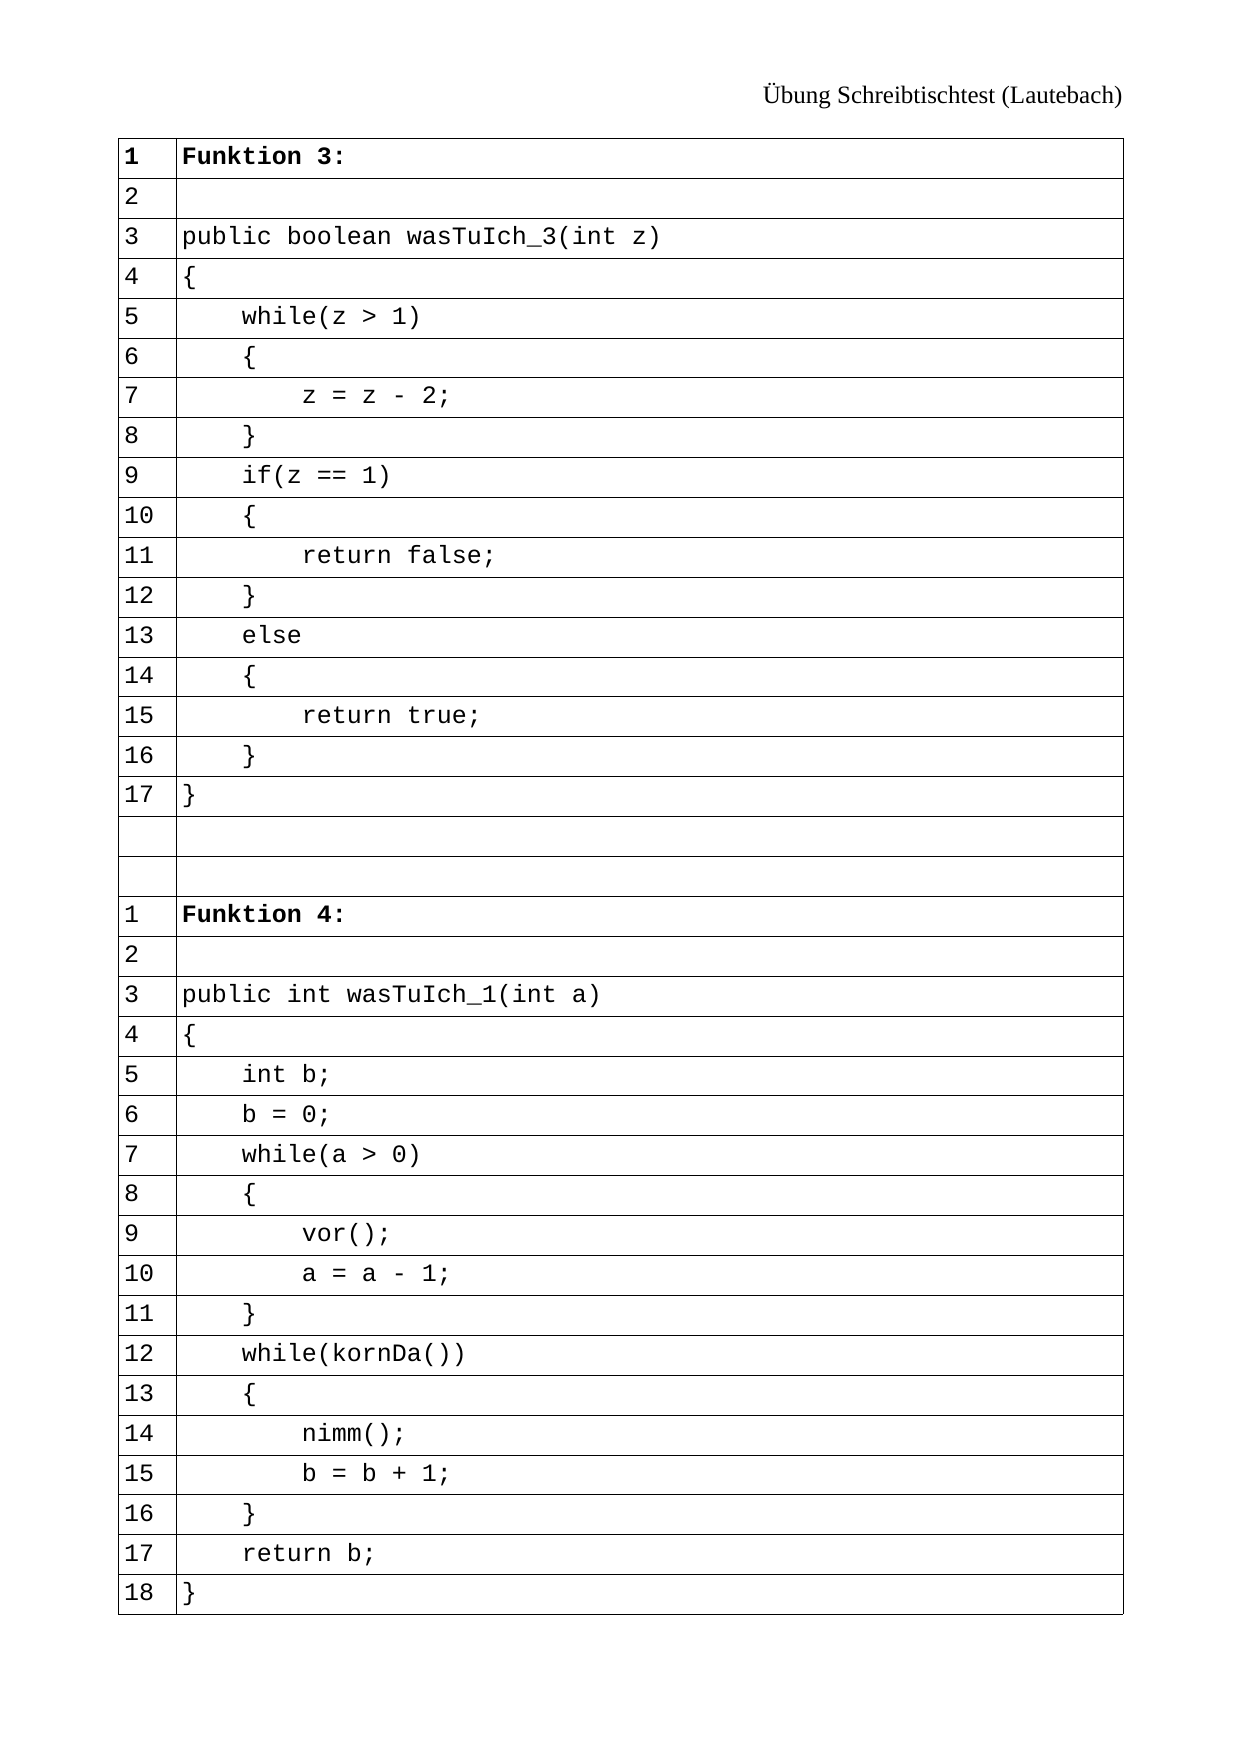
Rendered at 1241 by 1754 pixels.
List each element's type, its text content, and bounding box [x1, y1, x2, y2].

table_cell [177, 857, 1123, 896]
table_cell 12 [119, 1336, 176, 1375]
table_cell } [177, 1575, 1123, 1614]
table_cell return true; [177, 697, 1123, 736]
table_cell { [177, 498, 1123, 537]
table_cell 8 [119, 1176, 176, 1215]
table_cell 13 [119, 618, 176, 657]
table_cell } [177, 578, 1123, 617]
table_cell 12 [119, 578, 176, 617]
table_cell [119, 857, 176, 896]
table_cell 10 [119, 1256, 176, 1295]
table_cell [177, 937, 1123, 976]
table_cell public boolean wasTuIch_3(int z) [177, 219, 1123, 258]
table_cell [177, 817, 1123, 856]
table_cell 4 [119, 259, 176, 297]
table_cell 2 [119, 179, 176, 218]
table_cell b = b + 1; [177, 1456, 1123, 1494]
table_cell 17 [119, 777, 176, 816]
table_cell 17 [119, 1535, 176, 1574]
table_cell nimm(); [177, 1416, 1123, 1454]
table_cell 16 [119, 737, 176, 776]
table_cell [119, 817, 176, 856]
table_cell b = 0; [177, 1096, 1123, 1135]
table_cell return b; [177, 1535, 1123, 1574]
table_cell vor(); [177, 1216, 1123, 1255]
table_cell 16 [119, 1495, 176, 1534]
table_cell 11 [119, 538, 176, 577]
table_cell } [177, 737, 1123, 776]
table_cell Funktion 4: [177, 897, 1123, 936]
table_cell 14 [119, 1416, 176, 1454]
table_cell 1 [119, 897, 176, 936]
table_cell } [177, 777, 1123, 816]
table_cell } [177, 1495, 1123, 1534]
table_cell { [177, 658, 1123, 696]
table_cell 2 [119, 937, 176, 976]
table_cell 5 [119, 1057, 176, 1095]
table_cell z = z - 2; [177, 378, 1123, 417]
table_cell 1 [119, 139, 176, 178]
table_cell 8 [119, 418, 176, 457]
table_cell while(kornDa()) [177, 1336, 1123, 1375]
table_cell 4 [119, 1017, 176, 1056]
table_cell 11 [119, 1296, 176, 1335]
table_cell 6 [119, 1096, 176, 1135]
table_cell { [177, 1017, 1123, 1056]
table_cell } [177, 418, 1123, 457]
table_cell 18 [119, 1575, 176, 1614]
table_cell 3 [119, 977, 176, 1016]
table_cell [177, 179, 1123, 218]
table_cell 3 [119, 219, 176, 258]
table_cell if(z == 1) [177, 458, 1123, 497]
table_cell 7 [119, 1136, 176, 1175]
table_cell 6 [119, 339, 176, 377]
table_cell 7 [119, 378, 176, 417]
table_cell 13 [119, 1376, 176, 1414]
table_cell int b; [177, 1057, 1123, 1095]
table_cell while(a > 0) [177, 1136, 1123, 1175]
table_cell 5 [119, 299, 176, 337]
table_cell 15 [119, 697, 176, 736]
table_cell 14 [119, 658, 176, 696]
table_cell while(z > 1) [177, 299, 1123, 337]
table_cell else [177, 618, 1123, 657]
table_cell } [177, 1296, 1123, 1335]
table_cell 10 [119, 498, 176, 537]
table_cell Funktion 3: [177, 139, 1123, 178]
table_cell { [177, 1176, 1123, 1215]
table_cell public int wasTuIch_1(int a) [177, 977, 1123, 1016]
table_cell { [177, 1376, 1123, 1414]
table_cell a = a - 1; [177, 1256, 1123, 1295]
table_cell { [177, 259, 1123, 297]
table_cell 15 [119, 1456, 176, 1494]
table_cell return false; [177, 538, 1123, 577]
table_cell 9 [119, 458, 176, 497]
table_cell { [177, 339, 1123, 377]
table_cell 9 [119, 1216, 176, 1255]
